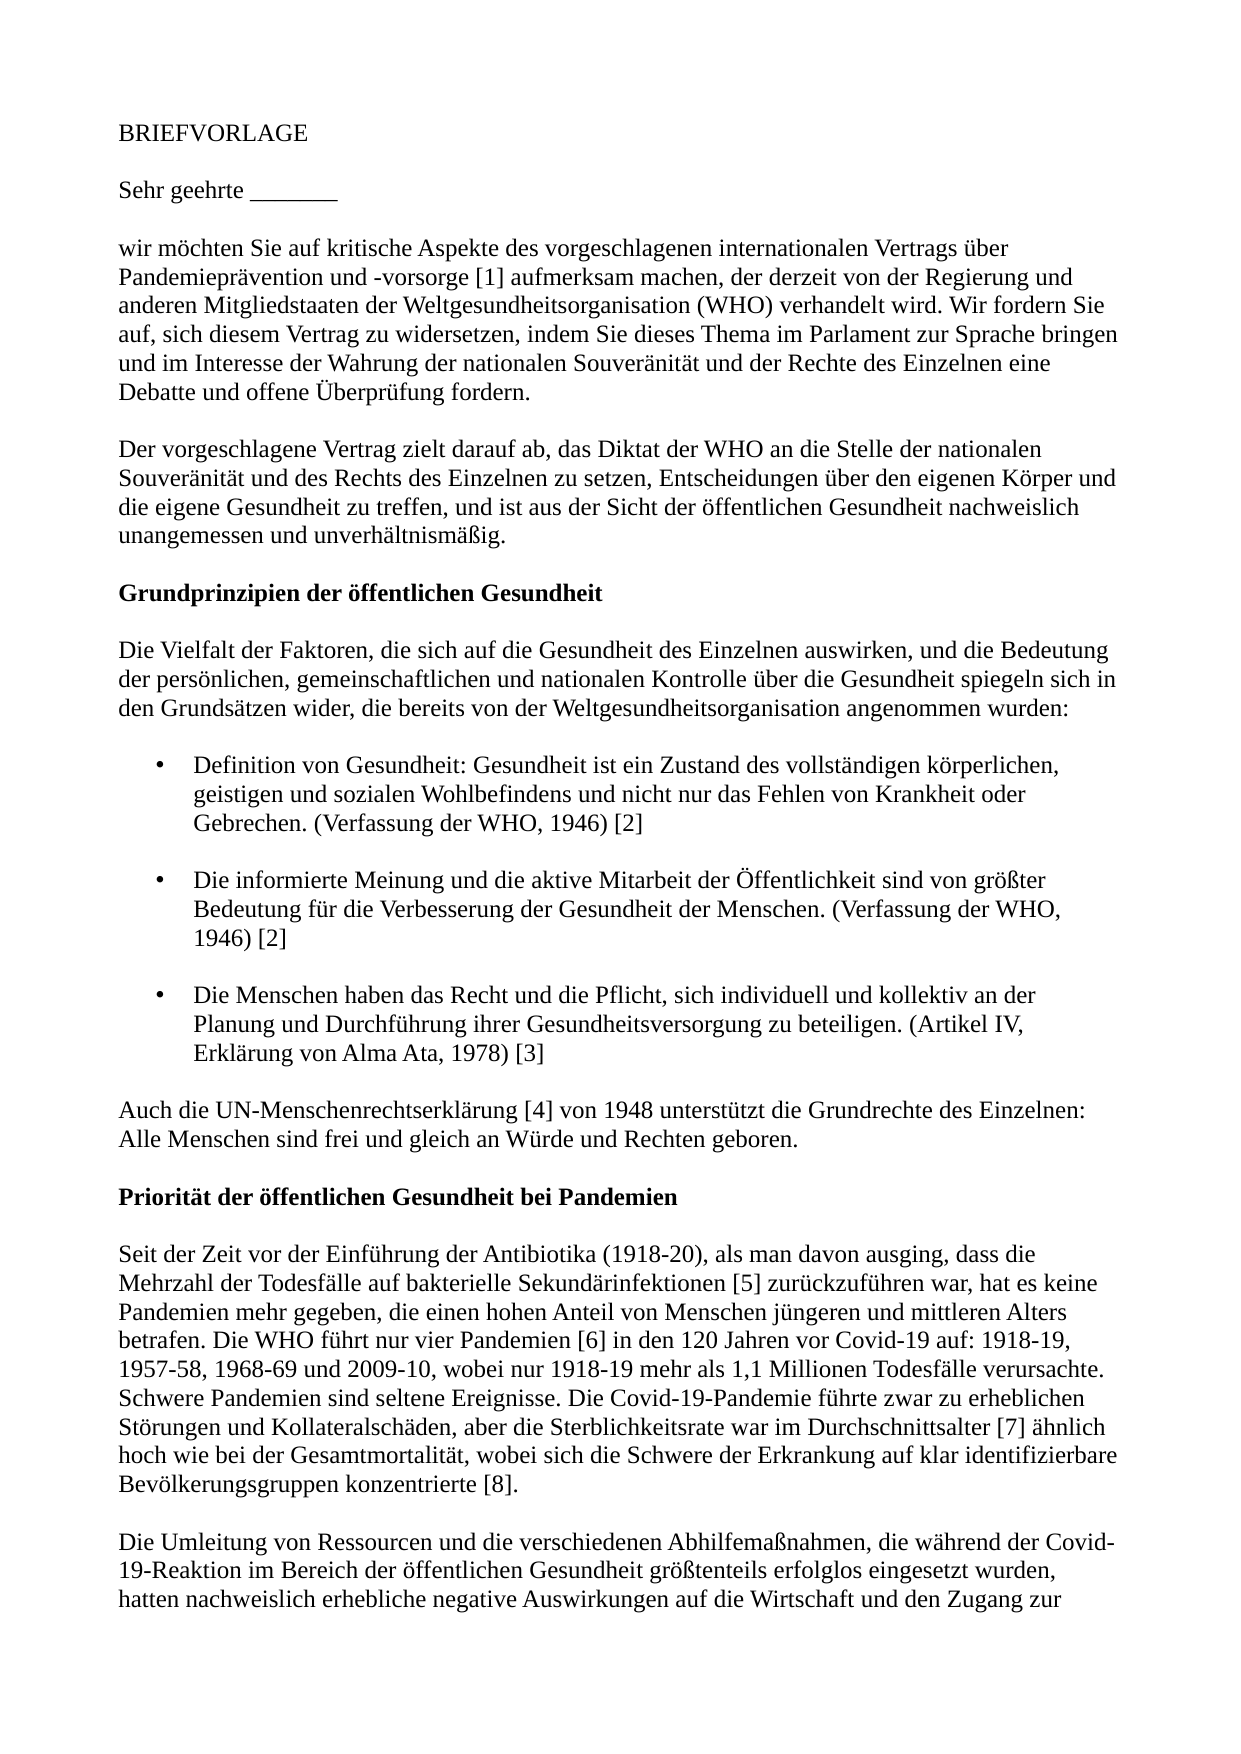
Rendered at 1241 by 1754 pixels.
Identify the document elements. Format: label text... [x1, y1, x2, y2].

text Sehr geehrte _______ [118, 176, 1122, 204]
text Der vorgeschlagene Vertrag zielt darauf ab, das Diktat der WHO an die Stelle der nationalen Souveränität und des Rechts des Einzelnen zu setzen, Entscheidungen über den eigenen Körper und die eigene Gesundheit zu treffen, und ist aus der Sicht der öffentlichen Gesundheit nachweislich unangemessen und unverhältnismäßig. [118, 434, 1122, 549]
list Die Menschen haben das Recht und die Pflicht, sich individuell und kollektiv an der Planung und Durchführung ihrer Gesundheitsversorgung zu beteiligen. (Artikel IV, Erklärung von Alma Ata, 1978) [3] [156, 981, 1122, 1067]
list Die informierte Meinung und die aktive Mitarbeit der Öffentlichkeit sind von größter Bedeutung für die Verbesserung der Gesundheit der Menschen. (Verfassung der WHO, 1946) [2] [156, 866, 1122, 952]
text Auch die UN-Menschenrechtserklärung [4] von 1948 unterstützt die Grundrechte des Einzelnen: Alle Menschen sind frei und gleich an Würde und Rechten geboren. [118, 1096, 1122, 1153]
text Seit der Zeit vor der Einführung der Antibiotika (1918-20), als man davon ausging, dass die Mehrzahl der Todesfälle auf bakterielle Sekundärinfektionen [5] zurückzuführen war, hat es keine Pandemien mehr gegeben, die einen hohen Anteil von Menschen jüngeren und mittleren Alters betrafen. Die WHO führt nur vier Pandemien [6] in den 120 Jahren vor Covid-19 auf: 1918-19, 1957-58, 1968-69 und 2009-10, wobei nur 1918-19 mehr als 1,1 Millionen Todesfälle verursachte. Schwere Pandemien sind seltene Ereignisse. Die Covid-19-Pandemie führte zwar zu erheblichen Störungen und Kollateralschäden, aber die Sterblichkeitsrate war im Durchschnittsalter [7] ähnlich hoch wie bei der Gesamtmortalität, wobei sich die Schwere der Erkrankung auf klar identifizierbare Bevölkerungsgruppen konzentrierte [8]. [118, 1239, 1122, 1498]
text Grundprinzipien der öffentlichen Gesundheit [118, 578, 1122, 607]
text Die Vielfalt der Faktoren, die sich auf die Gesundheit des Einzelnen auswirken, und die Bedeutung der persönlichen, gemeinschaftlichen und nationalen Kontrolle über die Gesundheit spiegeln sich in den Grundsätzen wider, die bereits von der Weltgesundheitsorganisation angenommen wurden: [118, 636, 1122, 722]
text wir möchten Sie auf kritische Aspekte des vorgeschlagenen internationalen Vertrags über Pandemieprävention und -vorsorge [1] aufmerksam machen, der derzeit von der Regierung und anderen Mitgliedstaaten der Weltgesundheitsorganisation (WHO) verhandelt wird. Wir fordern Sie auf, sich diesem Vertrag zu widersetzen, indem Sie dieses Thema im Parlament zur Sprache bringen und im Interesse der Wahrung der nationalen Souveränität und der Rechte des Einzelnen eine Debatte und offene Überprüfung fordern. [118, 233, 1122, 406]
list Definition von Gesundheit: Gesundheit ist ein Zustand des vollständigen körperlichen, geistigen und sozialen Wohlbefindens und nicht nur das Fehlen von Krankheit oder Gebrechen. (Verfassung der WHO, 1946) [2] [156, 751, 1122, 837]
text Priorität der öffentlichen Gesundheit bei Pandemien [118, 1182, 1122, 1211]
text Die Umleitung von Ressourcen und die verschiedenen Abhilfemaßnahmen, die während der Covid-19-Reaktion im Bereich der öffentlichen Gesundheit größtenteils erfolglos eingesetzt wurden, hatten nachweislich erhebliche negative Auswirkungen auf die Wirtschaft und den Zugang zur [118, 1527, 1122, 1613]
text BRIEFVORLAGE [118, 118, 1122, 147]
